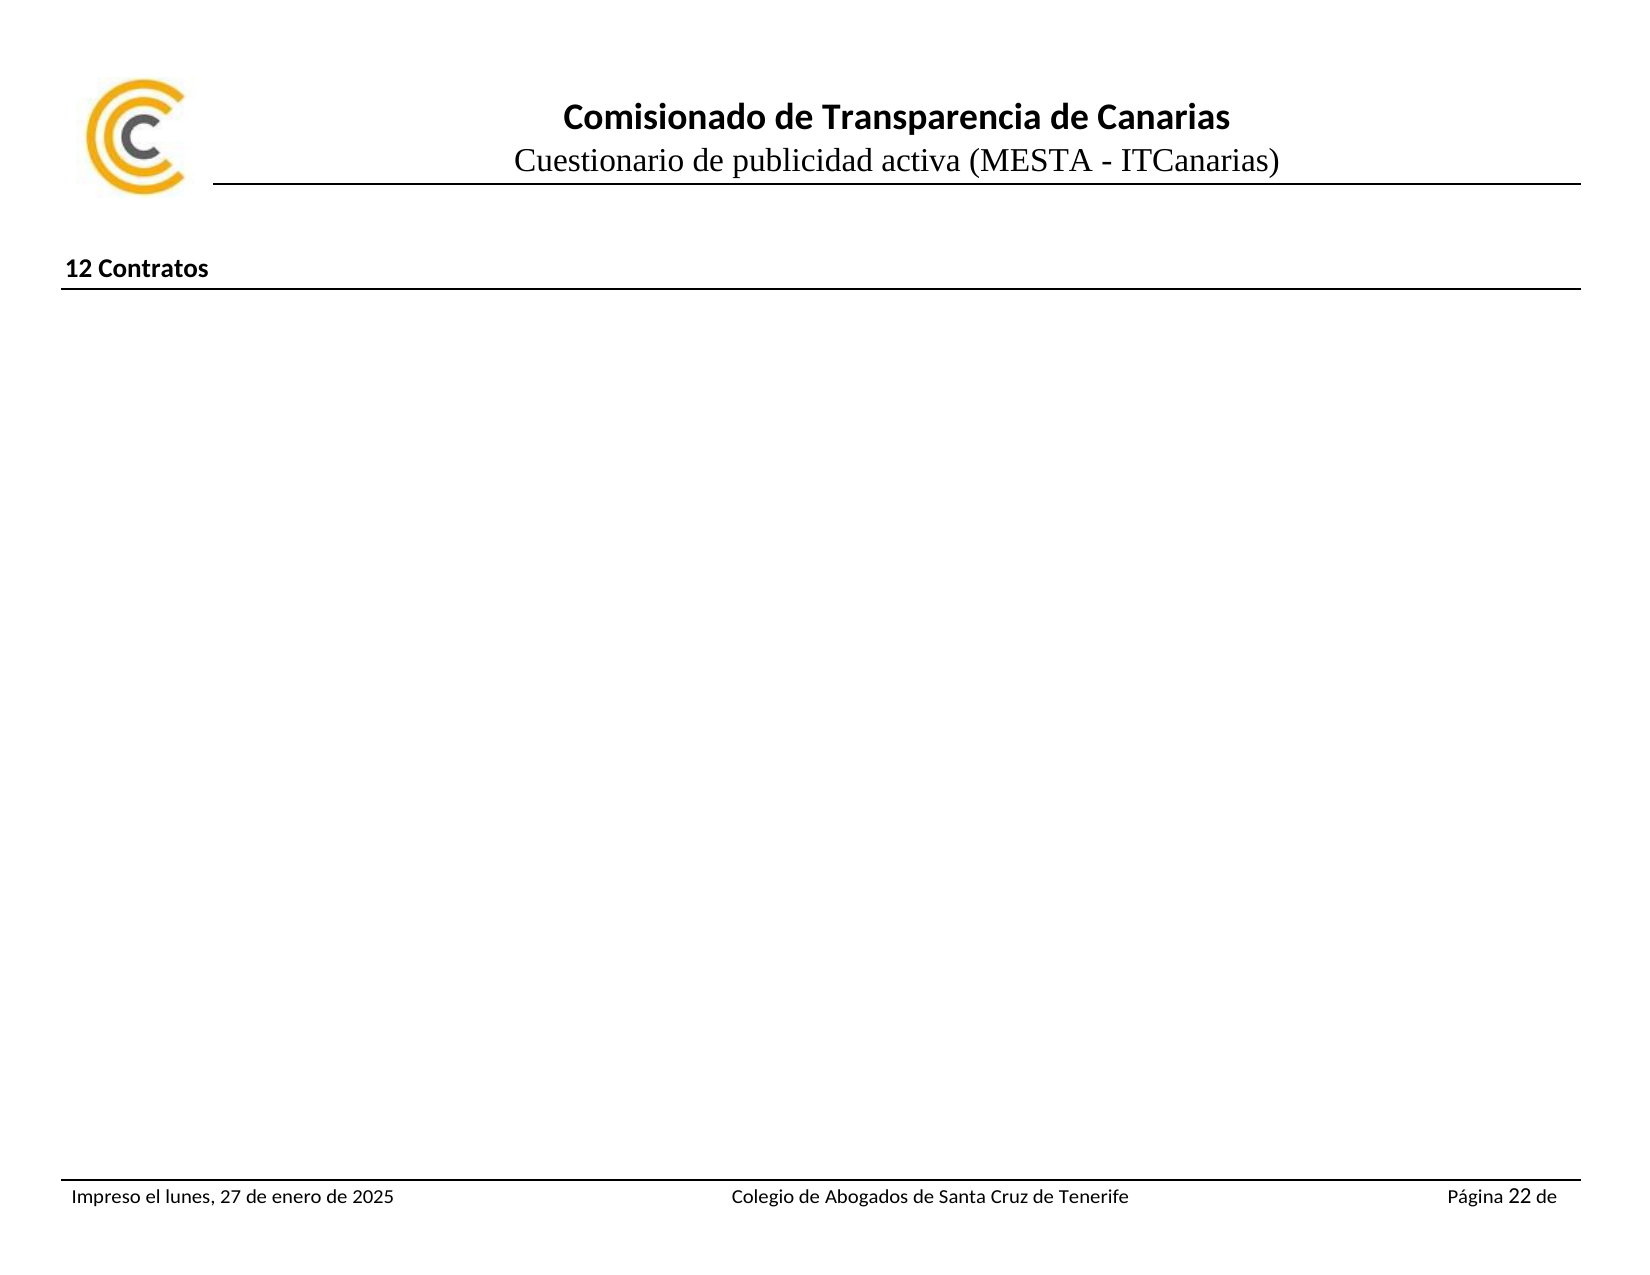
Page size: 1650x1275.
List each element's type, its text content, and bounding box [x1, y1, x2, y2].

subtitle 12 Contratos [64, 251, 1594, 284]
